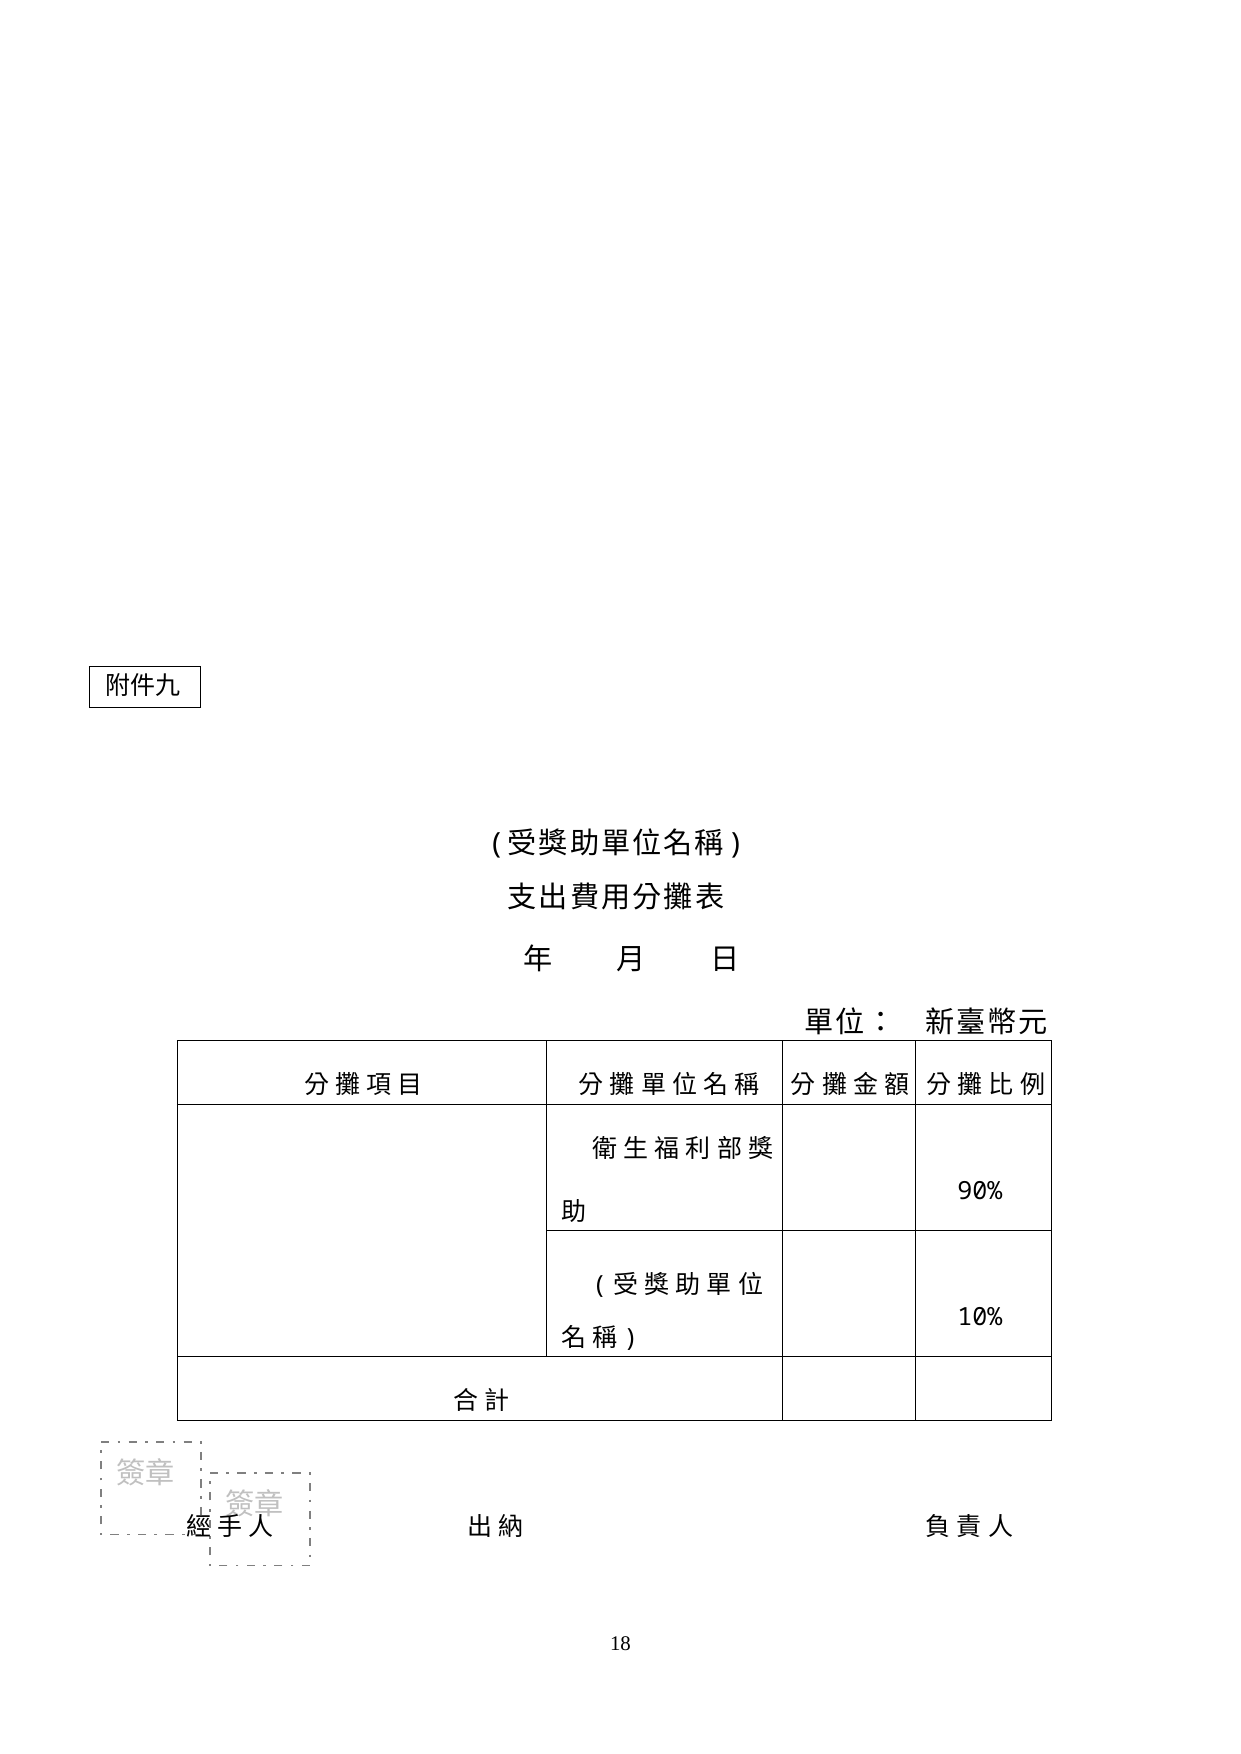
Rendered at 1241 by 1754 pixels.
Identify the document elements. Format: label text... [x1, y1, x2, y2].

table_cell [178, 1105, 546, 1356]
table_cell 出納 會計 [310, 1483, 783, 1546]
table_header (受獎助單位名稱) [178, 790, 1052, 853]
table_cell 經手人 [201, 1483, 210, 1515]
table_cell 分攤比例 [916, 1041, 1051, 1104]
table_cell [916, 1421, 1052, 1483]
table_cell [178, 1421, 288, 1483]
table_cell 分攤金額 [783, 1041, 915, 1104]
table_cell [783, 1231, 915, 1356]
table_cell [783, 1421, 916, 1483]
table_cell 分攤單位名稱 [547, 1041, 782, 1104]
table_cell 新臺幣元 [916, 978, 1052, 1040]
table_cell 衛生福利部獎助 [547, 1105, 782, 1230]
table_cell [178, 978, 547, 1040]
table_cell 10% [916, 1231, 1051, 1356]
table_cell 單位： [783, 978, 916, 1040]
table_cell [288, 1421, 783, 1483]
text 附件九 [105, 674, 185, 699]
table_cell 支出費用分攤表 [178, 853, 1052, 915]
table_cell [783, 1483, 916, 1546]
table_cell [916, 1357, 1051, 1419]
table_cell [783, 1105, 915, 1230]
table_cell 經手人 [201, 1517, 210, 1535]
table_cell [783, 1357, 915, 1419]
table_cell [547, 978, 783, 1040]
table_cell 年 月 日 [178, 915, 1052, 978]
table_cell 分攤項目 [178, 1041, 546, 1104]
table_cell 合計 [178, 1357, 782, 1419]
table_cell 90% [916, 1105, 1051, 1230]
table_cell 負責人 [916, 1483, 1052, 1546]
table_cell (受獎助單位名稱) [547, 1231, 782, 1356]
table_cell 經手人 [178, 1534, 210, 1546]
